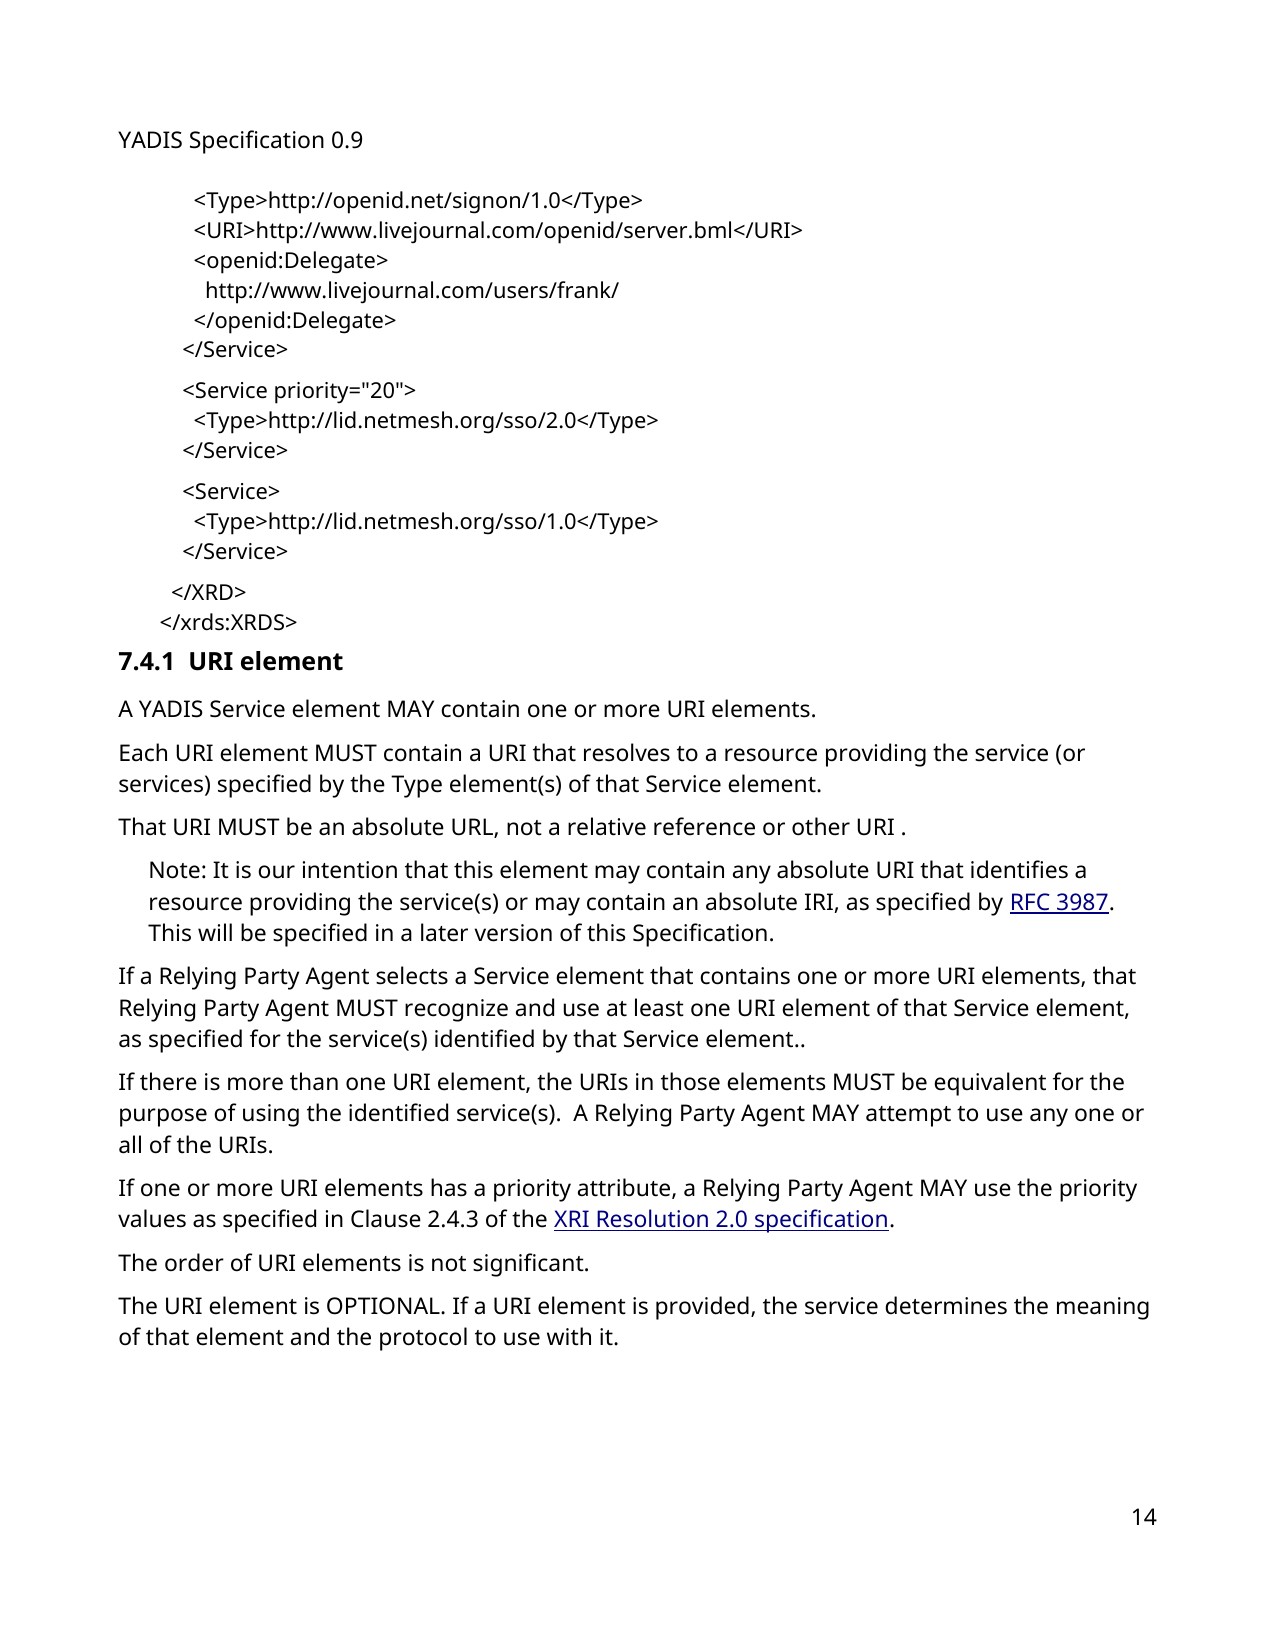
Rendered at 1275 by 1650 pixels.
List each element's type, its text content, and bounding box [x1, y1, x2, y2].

text The URI element is OPTIONAL. If a URI element is provided, the service determines the meaning of that element and the protocol to use with it. [118, 1290, 1157, 1352]
text </Service> [148, 536, 1157, 566]
text http://www.livejournal.com/users/frank/ [148, 275, 1157, 304]
text </xrds:XRDS> [148, 607, 1157, 637]
text If one or more URI elements has a priority attribute, a Relying Party Agent MAY use the priority values as specified in Clause 2.4.3 of the XRI Resolution 2.0 specification. [118, 1172, 1157, 1234]
text If a Relying Party Agent selects a Service element that contains one or more URI elements, that Relying Party Agent MUST recognize and use at least one URI element of that Service element, as specified for the service(s) identified by that Service element.. [118, 960, 1157, 1054]
text The order of URI elements is not significant. [118, 1246, 1157, 1278]
text That URI MUST be an absolute URL, not a relative reference or other URI . [118, 811, 1157, 842]
text <Type>http://lid.netmesh.org/sso/1.0</Type> [148, 506, 1157, 536]
text <Type>http://openid.net/signon/1.0</Type> [148, 185, 1157, 215]
text <openid:Delegate> [148, 245, 1157, 275]
text <Service priority="20"> [148, 376, 1157, 405]
text <URI>http://www.livejournal.com/openid/server.bml</URI> [148, 215, 1157, 245]
text A YADIS Service element MAY contain one or more URI elements. [118, 693, 1157, 724]
text </openid:Delegate> [148, 304, 1157, 334]
text <Type>http://lid.netmesh.org/sso/2.0</Type> [148, 405, 1157, 435]
subtitle 7.4.1 URI element [118, 644, 1157, 678]
text </XRD> [148, 577, 1157, 607]
text If there is more than one URI element, the URIs in those elements MUST be equivalent for the purpose of using the identified service(s). A Relying Party Agent MAY attempt to use any one or all of the URIs. [118, 1066, 1157, 1160]
text </Service> [148, 334, 1157, 364]
text </Service> [148, 435, 1157, 465]
text <Service> [148, 476, 1157, 506]
text Each URI element MUST contain a URI that resolves to a resource providing the service (or services) specified by the Type element(s) of that Service element. [118, 736, 1157, 799]
text Note: It is our intention that this element may contain any absolute URI that identifies a resource providing the service(s) or may contain an absolute IRI, as specified by RFC 3987. This will be specified in a later version of this Specification. [148, 854, 1127, 948]
